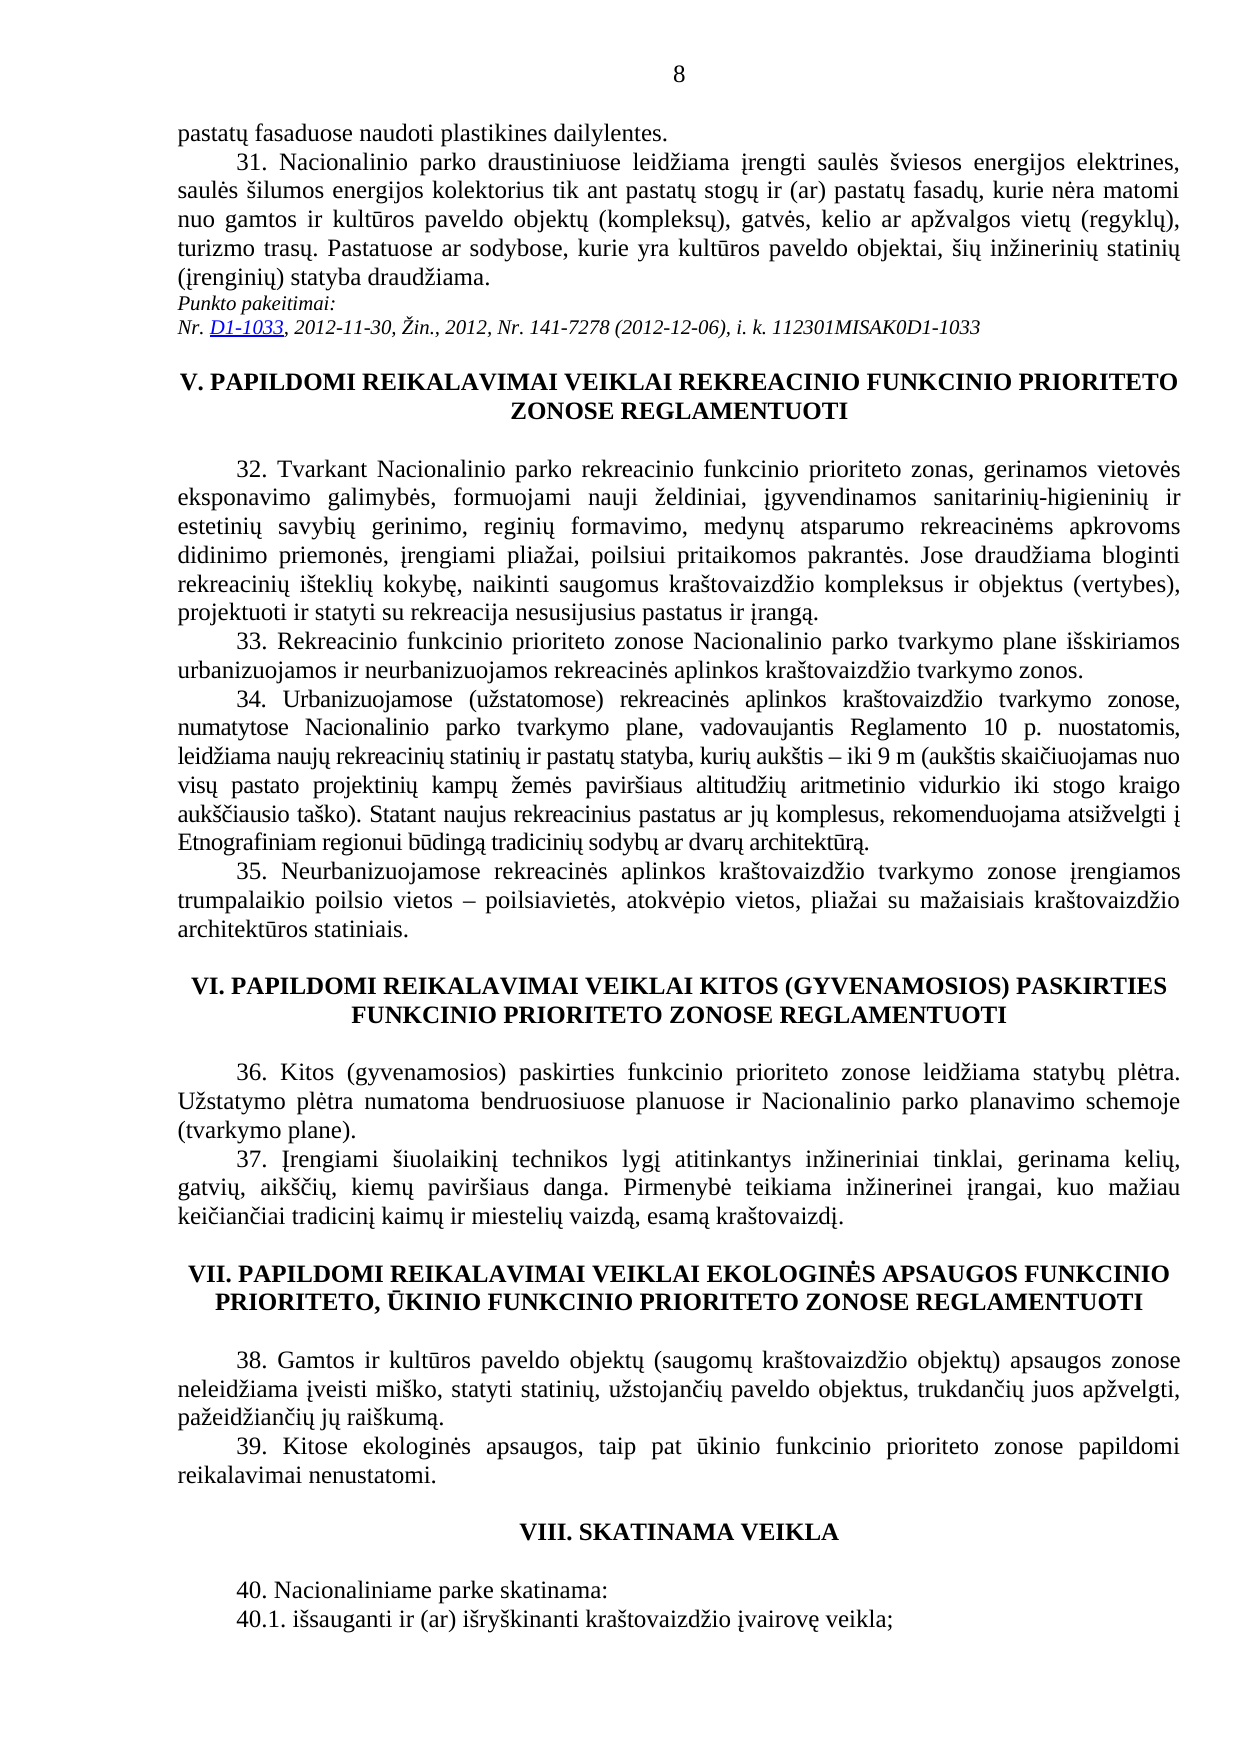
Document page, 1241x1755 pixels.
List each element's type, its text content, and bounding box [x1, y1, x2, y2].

text Punkto pakeitimai: [177, 291, 1181, 315]
text pastatų fasaduose naudoti plastikines dailylentes. [177, 118, 1181, 147]
text 40.1. išsauganti ir (ar) išryškinanti kraštovaizdžio įvairovę veikla; [177, 1604, 1181, 1632]
text Nr. D1-1033, 2012-11-30, Žin., 2012, Nr. 141-7278 (2012-12-06), i. k. 112301MISAK0D1-1033 [177, 315, 1181, 339]
text 31. Nacionalinio parko draustiniuose leidžiama įrengti saulės šviesos energijos elektrines, saulės šilumos energijos kolektorius tik ant pastatų stogų ir (ar) pastatų fasadų, kurie nėra matomi nuo gamtos ir kultūros paveldo objektų (kompleksų), gatvės, kelio ar apžvalgos vietų (regyklų), turizmo trasų. Pastatuose ar sodybose, kurie yra kultūros paveldo objektai, šių inžinerinių statinių (įrenginių) statyba draudžiama. [177, 147, 1181, 291]
text 35. Neurbanizuojamose rekreacinės aplinkos kraštovaizdžio tvarkymo zonose įrengiamos trumpalaikio poilsio vietos – poilsiavietės, atokvėpio vietos, pliažai su mažaisiais kraštovaizdžio architektūros statiniais. [177, 856, 1181, 942]
text 36. Kitos (gyvenamosios) paskirties funkcinio prioriteto zonose leidžiama statybų plėtra. Užstatymo plėtra numatoma bendruosiuose planuose ir Nacionalinio parko planavimo schemoje (tvarkymo plane). [177, 1057, 1181, 1144]
text 34. Urbanizuojamose (užstatomose) rekreacinės aplinkos kraštovaizdžio tvarkymo zonose, numatytose Nacionalinio parko tvarkymo plane, vadovaujantis Reglamento 10 p. nuostatomis, leidžiama naujų rekreacinių statinių ir pastatų statyba, kurių aukštis – iki 9 m (aukštis skaičiuojamas nuo visų pastato projektinių kampų žemės paviršiaus altitudžių aritmetinio vidurkio iki stogo kraigo aukščiausio taško). Statant naujus rekreacinius pastatus ar jų komplesus, rekomenduojama atsižvelgti į Etnografiniam regionui būdingą tradicinių sodybų ar dvarų architektūrą. [177, 684, 1181, 856]
text 38. Gamtos ir kultūros paveldo objektų (saugomų kraštovaizdžio objektų) apsaugos zonose neleidžiama įveisti miško, statyti statinių, užstojančių paveldo objektus, trukdančių juos apžvelgti, pažeidžiančių jų raiškumą. [177, 1345, 1181, 1431]
text V. PAPILDOMI REIKALAVIMAI VEIKLAI REKREACINIO FUNKCINIO PRIORITETO ZONOSE REGLAMENTUOTI [177, 367, 1181, 425]
text 39. Kitose ekologinės apsaugos, taip pat ūkinio funkcinio prioriteto zonose papildomi reikalavimai nenustatomi. [177, 1431, 1181, 1489]
text 32. Tvarkant Nacionalinio parko rekreacinio funkcinio prioriteto zonas, gerinamos vietovės eksponavimo galimybės, formuojami nauji želdiniai, įgyvendinamos sanitarinių-higieninių ir estetinių savybių gerinimo, reginių formavimo, medynų atsparumo rekreacinėms apkrovoms didinimo priemonės, įrengiami pliažai, poilsiui pritaikomos pakrantės. Jose draudžiama bloginti rekreacinių išteklių kokybę, naikinti saugomus kraštovaizdžio kompleksus ir objektus (vertybes), projektuoti ir statyti su rekreacija nesusijusius pastatus ir įrangą. [177, 454, 1181, 626]
text VII. PAPILDOMI REIKALAVIMAI VEIKLAI EKOLOGINĖS APSAUGOS FUNKCINIO prioriteto, ūkinio funkcinio prioriteto zonosE REGLAMENTUOTI [177, 1259, 1181, 1316]
text 37. Įrengiami šiuolaikinį technikos lygį atitinkantys inžineriniai tinklai, gerinama kelių, gatvių, aikščių, kiemų paviršiaus danga. Pirmenybė teikiama inžinerinei įrangai, kuo mažiau keičiančiai tradicinį kaimų ir miestelių vaizdą, esamą kraštovaizdį. [177, 1144, 1181, 1230]
text VI. PAPILDOMI REIKALAVIMAI VEIKLAI KITOS (GYVENAMOSIOS) PASKIRTIES FUNKCINIO PRIORITETO ZONOSE REGLAMENTUOTI [177, 971, 1181, 1029]
text VIII. SKATINAMA VEIKLA [177, 1517, 1181, 1546]
text 33. Rekreacinio funkcinio prioriteto zonose Nacionalinio parko tvarkymo plane išskiriamos urbanizuojamos ir neurbanizuojamos rekreacinės aplinkos kraštovaizdžio tvarkymo zonos. [177, 626, 1181, 684]
text 40. Nacionaliniame parke skatinama: [177, 1575, 1181, 1604]
